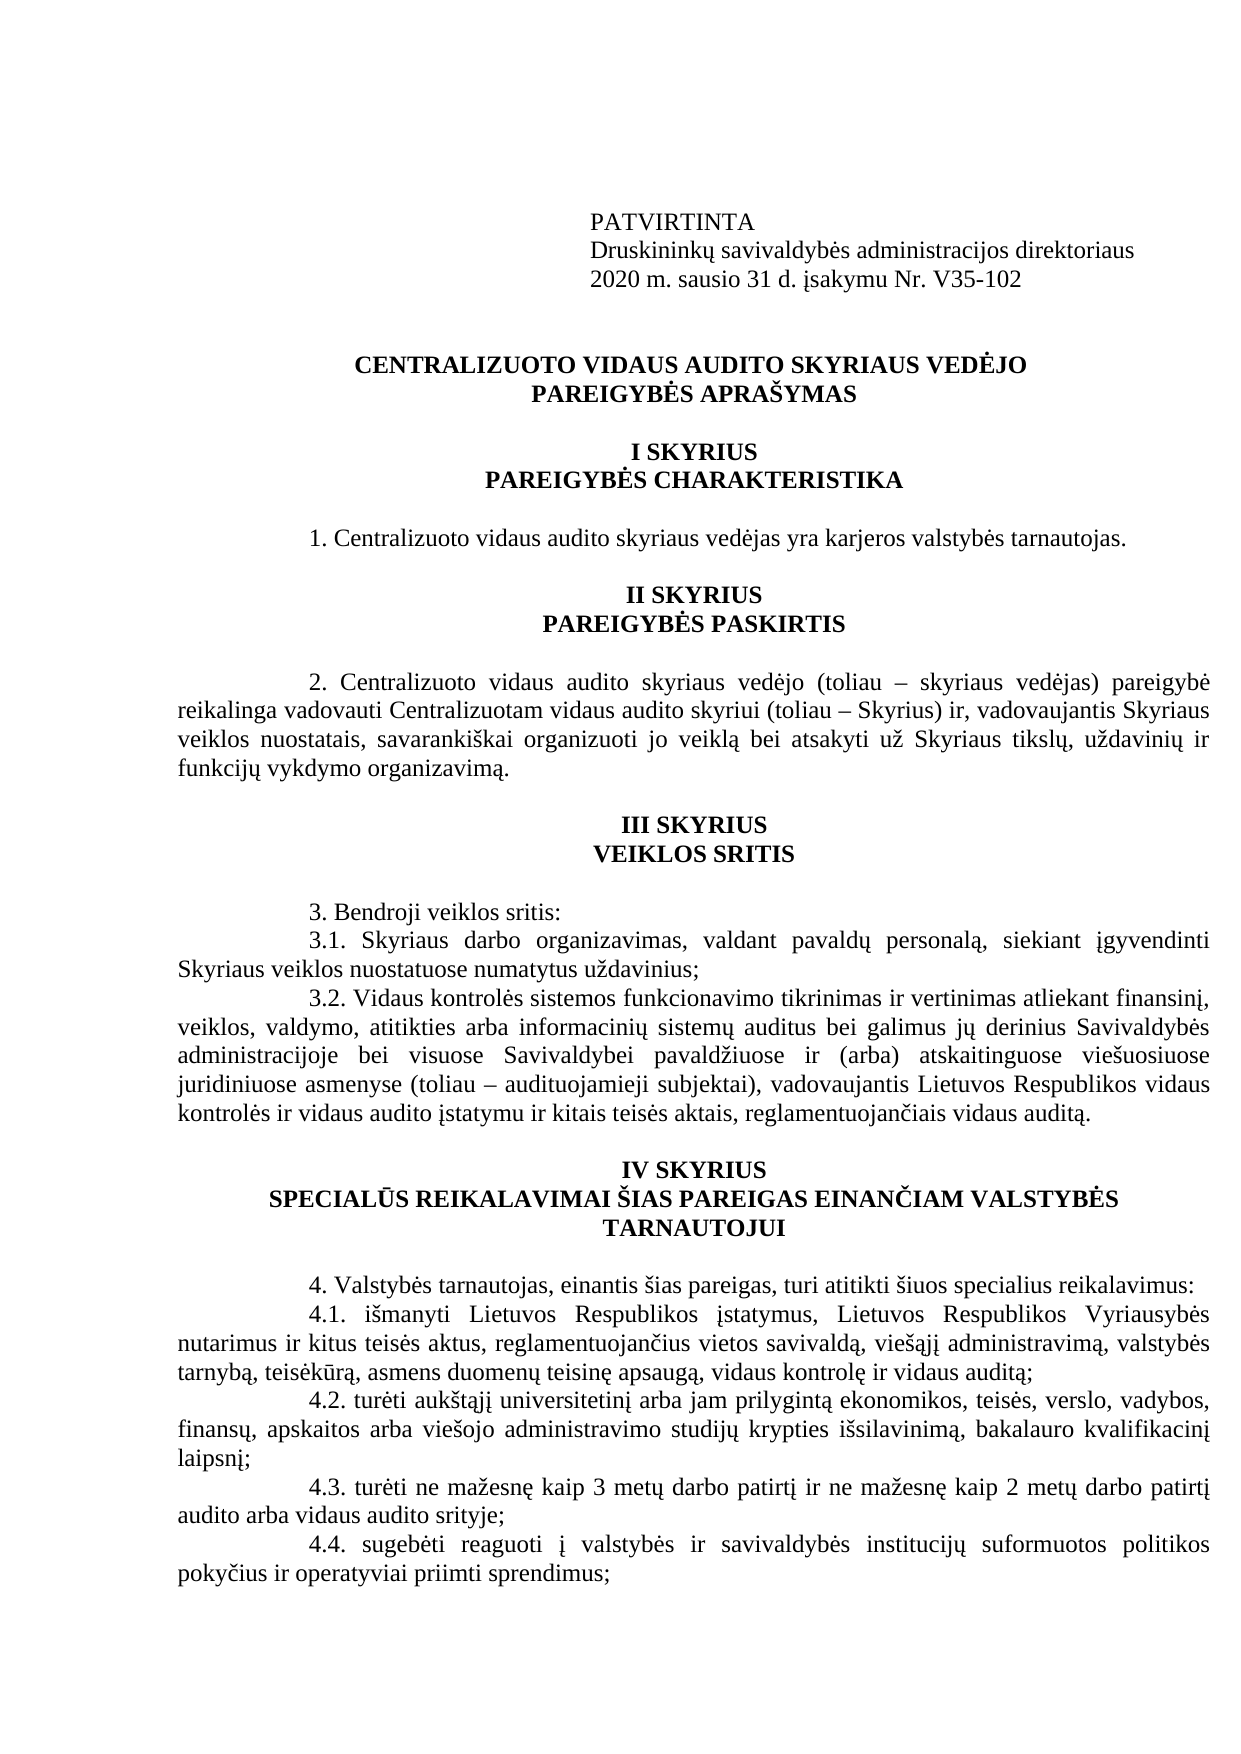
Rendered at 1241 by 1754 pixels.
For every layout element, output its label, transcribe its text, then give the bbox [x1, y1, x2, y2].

text VEIKLOS SRITIS [177, 839, 1211, 868]
text II SKYRIUS [177, 580, 1211, 609]
text 3. Bendroji veiklos sritis: [177, 897, 1211, 925]
text III SKYRIUS [177, 810, 1211, 839]
text 2. Centralizuoto vidaus audito skyriaus vedėjo (toliau – skyriaus vedėjas) pareigybė reikalinga vadovauti Centralizuotam vidaus audito skyriui (toliau – Skyrius) ir, vadovaujantis Skyriaus veiklos nuostatais, savarankiškai organizuoti jo veiklą bei atsakyti už Skyriaus tikslų, uždavinių ir funkcijų vykdymo organizavimą. [177, 667, 1211, 782]
text 3.2. Vidaus kontrolės sistemos funkcionavimo tikrinimas ir vertinimas atliekant finansinį, veiklos, valdymo, atitikties arba informacinių sistemų auditus bei galimus jų derinius Savivaldybės administracijoje bei visuose Savivaldybei pavaldžiuose ir (arba) atskaitinguose viešuosiuose juridiniuose asmenyse (toliau – audituojamieji subjektai), vadovaujantis Lietuvos Respublikos vidaus kontrolės ir vidaus audito įstatymu ir kitais teisės aktais, reglamentuojančiais vidaus auditą. [177, 983, 1211, 1127]
text SPECIALŪS REIKALAVIMAI ŠIAS PAREIGAS EINANČIAM VALSTYBĖS TARNAUTOJUI [177, 1184, 1211, 1242]
text PAREIGYBĖS PASKIRTIS [177, 609, 1211, 638]
text IV SKYRIUS [177, 1155, 1211, 1184]
text 4.2. turėti aukštąjį universitetinį arba jam prilygintą ekonomikos, teisės, verslo, vadybos, finansų, apskaitos arba viešojo administravimo studijų krypties išsilavinimą, bakalauro kvalifikacinį laipsnį; [177, 1385, 1211, 1472]
text 4.1. išmanyti Lietuvos Respublikos įstatymus, Lietuvos Respublikos Vyriausybės nutarimus ir kitus teisės aktus, reglamentuojančius vietos savivaldą, viešąjį administravimą, valstybės tarnybą, teisėkūrą, asmens duomenų teisinę apsaugą, vidaus kontrolę ir vidaus auditą; [177, 1299, 1211, 1385]
text 3.1. Skyriaus darbo organizavimas, valdant pavaldų personalą, siekiant įgyvendinti Skyriaus veiklos nuostatuose numatytus uždavinius; [177, 925, 1211, 983]
text PAREIGYBĖS CHARAKTERISTIKA [177, 465, 1211, 494]
text I SKYRIUS [177, 437, 1211, 465]
text 4.4. sugebėti reaguoti į valstybės ir savivaldybės institucijų suformuotos politikos pokyčius ir operatyviai priimti sprendimus; [177, 1529, 1211, 1587]
text 4. Valstybės tarnautojas, einantis šias pareigas, turi atitikti šiuos specialius reikalavimus: [177, 1270, 1211, 1299]
text 2020 m. sausio 31 d. įsakymu Nr. V35-102 [177, 264, 1211, 293]
text CENTRALIZUOTO VIDAUS AUDITO SKYRIAUS VEDĖJO [177, 350, 1211, 379]
text Druskininkų savivaldybės administracijos direktoriaus [177, 235, 1211, 264]
text PAREIGYBĖS APRAŠYMAS [177, 379, 1211, 408]
text PATVIRTINTA [177, 207, 1211, 235]
text 4.3. turėti ne mažesnę kaip 3 metų darbo patirtį ir ne mažesnę kaip 2 metų darbo patirtį audito arba vidaus audito srityje; [177, 1472, 1211, 1529]
text 1. Centralizuoto vidaus audito skyriaus vedėjas yra karjeros valstybės tarnautojas. [177, 523, 1211, 552]
